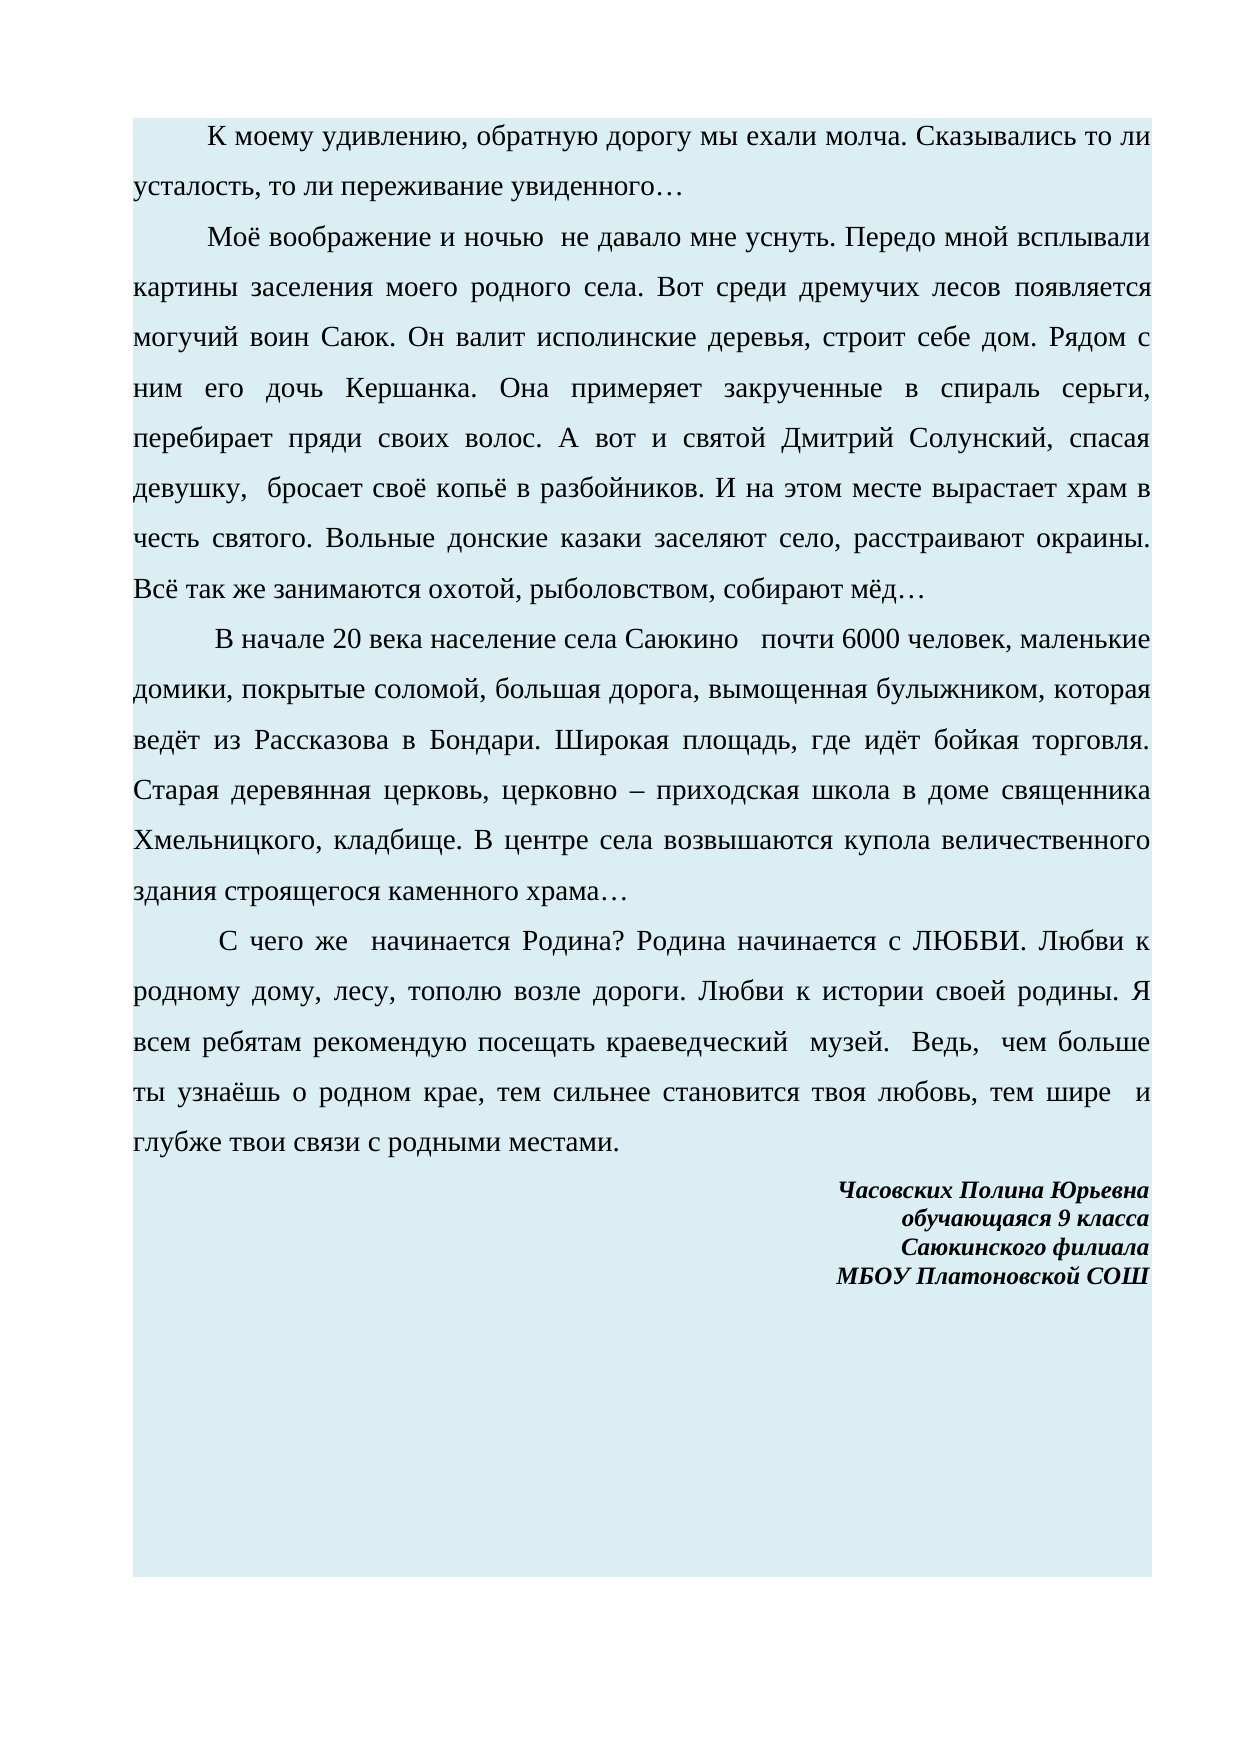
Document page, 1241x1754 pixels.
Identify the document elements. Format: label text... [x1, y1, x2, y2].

text МБОУ Платоновской СОШ [133, 1261, 1152, 1290]
text обучающаяся 9 класса [133, 1203, 1152, 1232]
text Часовских Полина Юрьевна [133, 1175, 1152, 1203]
text Саюкинского филиала [133, 1232, 1152, 1261]
text В начале 20 века население села Саюкино почти 6000 человек, маленькие домики, покрытые соломой, большая дорога, вымощенная булыжником, которая ведёт из Рассказова в Бондари. Широкая площадь, где идёт бойкая торговля. Старая деревянная церковь, церковно – приходская школа в доме священника Хмельницкого, кладбище. В центре села возвышаются купола величественного здания строящегося каменного храма… [133, 621, 1152, 906]
text С чего же начинается Родина? Родина начинается с ЛЮБВИ. Любви к родному дому, лесу, тополю возле дороги. Любви к истории своей родины. Я всем ребятам рекомендую посещать краеведческий музей. Ведь, чем больше ты узнаёшь о родном крае, тем сильнее становится твоя любовь, тем шире и глубже твои связи с родными местами. [133, 923, 1152, 1158]
text К моему удивлению, обратную дорогу мы ехали молча. Сказывались то ли усталость, то ли переживание увиденного… [133, 118, 1152, 202]
text Моё воображение и ночью не давало мне уснуть. Передо мной всплывали картины заселения моего родного села. Вот среди дремучих лесов появляется могучий воин Саюк. Он валит исполинские деревья, строит себе дом. Рядом с ним его дочь Кершанка. Она примеряет закрученные в спираль серьги, перебирает пряди своих волос. А вот и святой Дмитрий Солунский, спасая девушку, бросает своё копьё в разбойников. И на этом месте вырастает храм в честь святого. Вольные донские казаки заселяют село, расстраивают окраины. Всё так же занимаются охотой, рыболовством, собирают мёд… [133, 219, 1152, 604]
